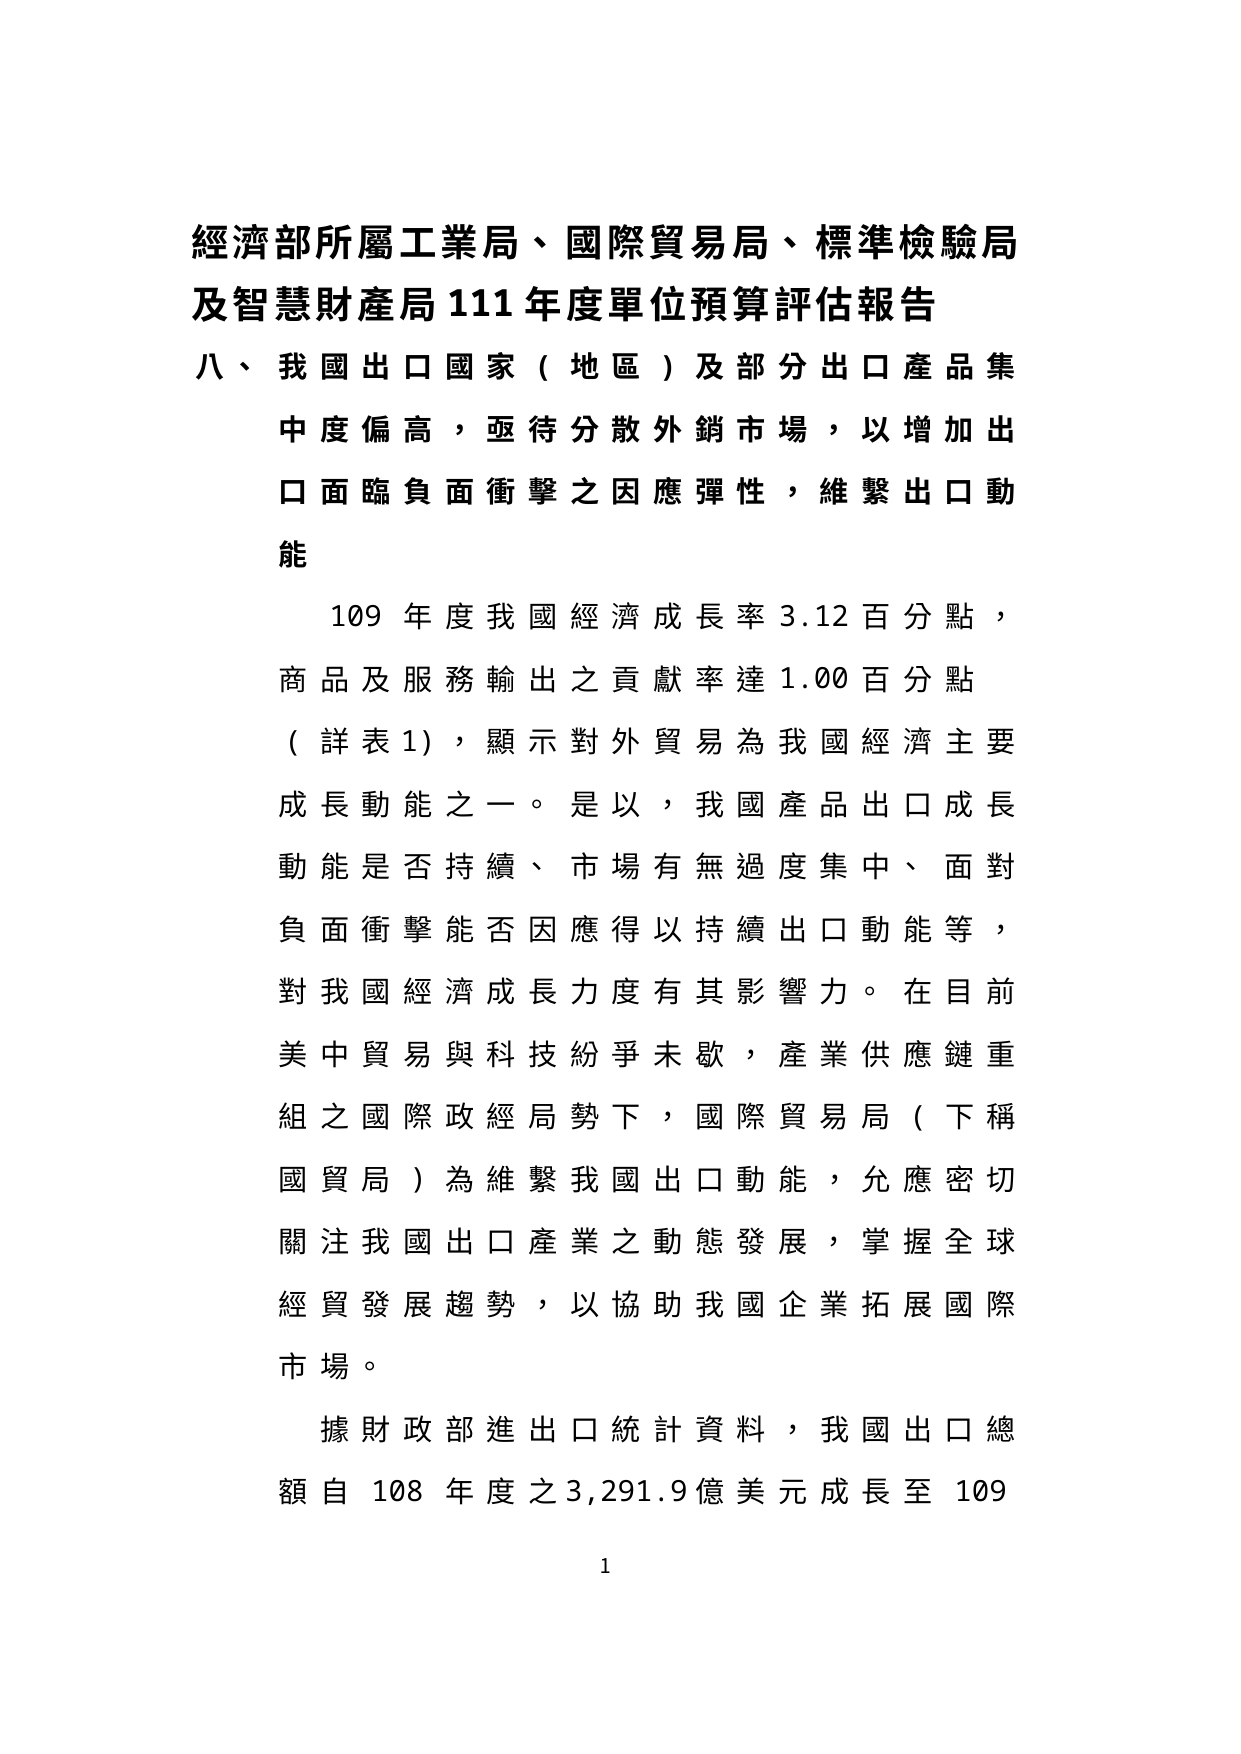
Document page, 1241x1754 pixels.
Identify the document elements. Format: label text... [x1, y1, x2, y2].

text 八、我國出口國家(地區)及部分出口產品集中度偏高，亟待分散外銷市場，以增加出口面臨負面衝擊之因應彈性，維繫出口動能 [189, 323, 1022, 573]
text 經濟部所屬工業局、國際貿易局、標準檢驗局及智慧財產局111年度單位預算評估報告 [189, 198, 1022, 323]
text 據財政部進出口統計資料，我國出口總額自108年度之3,291.9億美元成長至109 [248, 1386, 1022, 1511]
text 109年度我國經濟成長率3.12百分點，商品及服務輸出之貢獻率達1.00百分點(詳表1)，顯示對外貿易為我國經濟主要成長動能之一。是以，我國產品出口成長動能是否持續、市場有無過度集中、面對負面衝擊能否因應得以持續出口動能等，對我國經濟成長力度有其影響力。在目前美中貿易與科技紛爭未歇，產業供應鏈重組之國際政經局勢下，國際貿易局(下稱國貿局)為維繫我國出口動能，允應密切關注我國出口產業之動態發展，掌握全球經貿發展趨勢，以協助我國企業拓展國際市場。 [248, 573, 1022, 1386]
